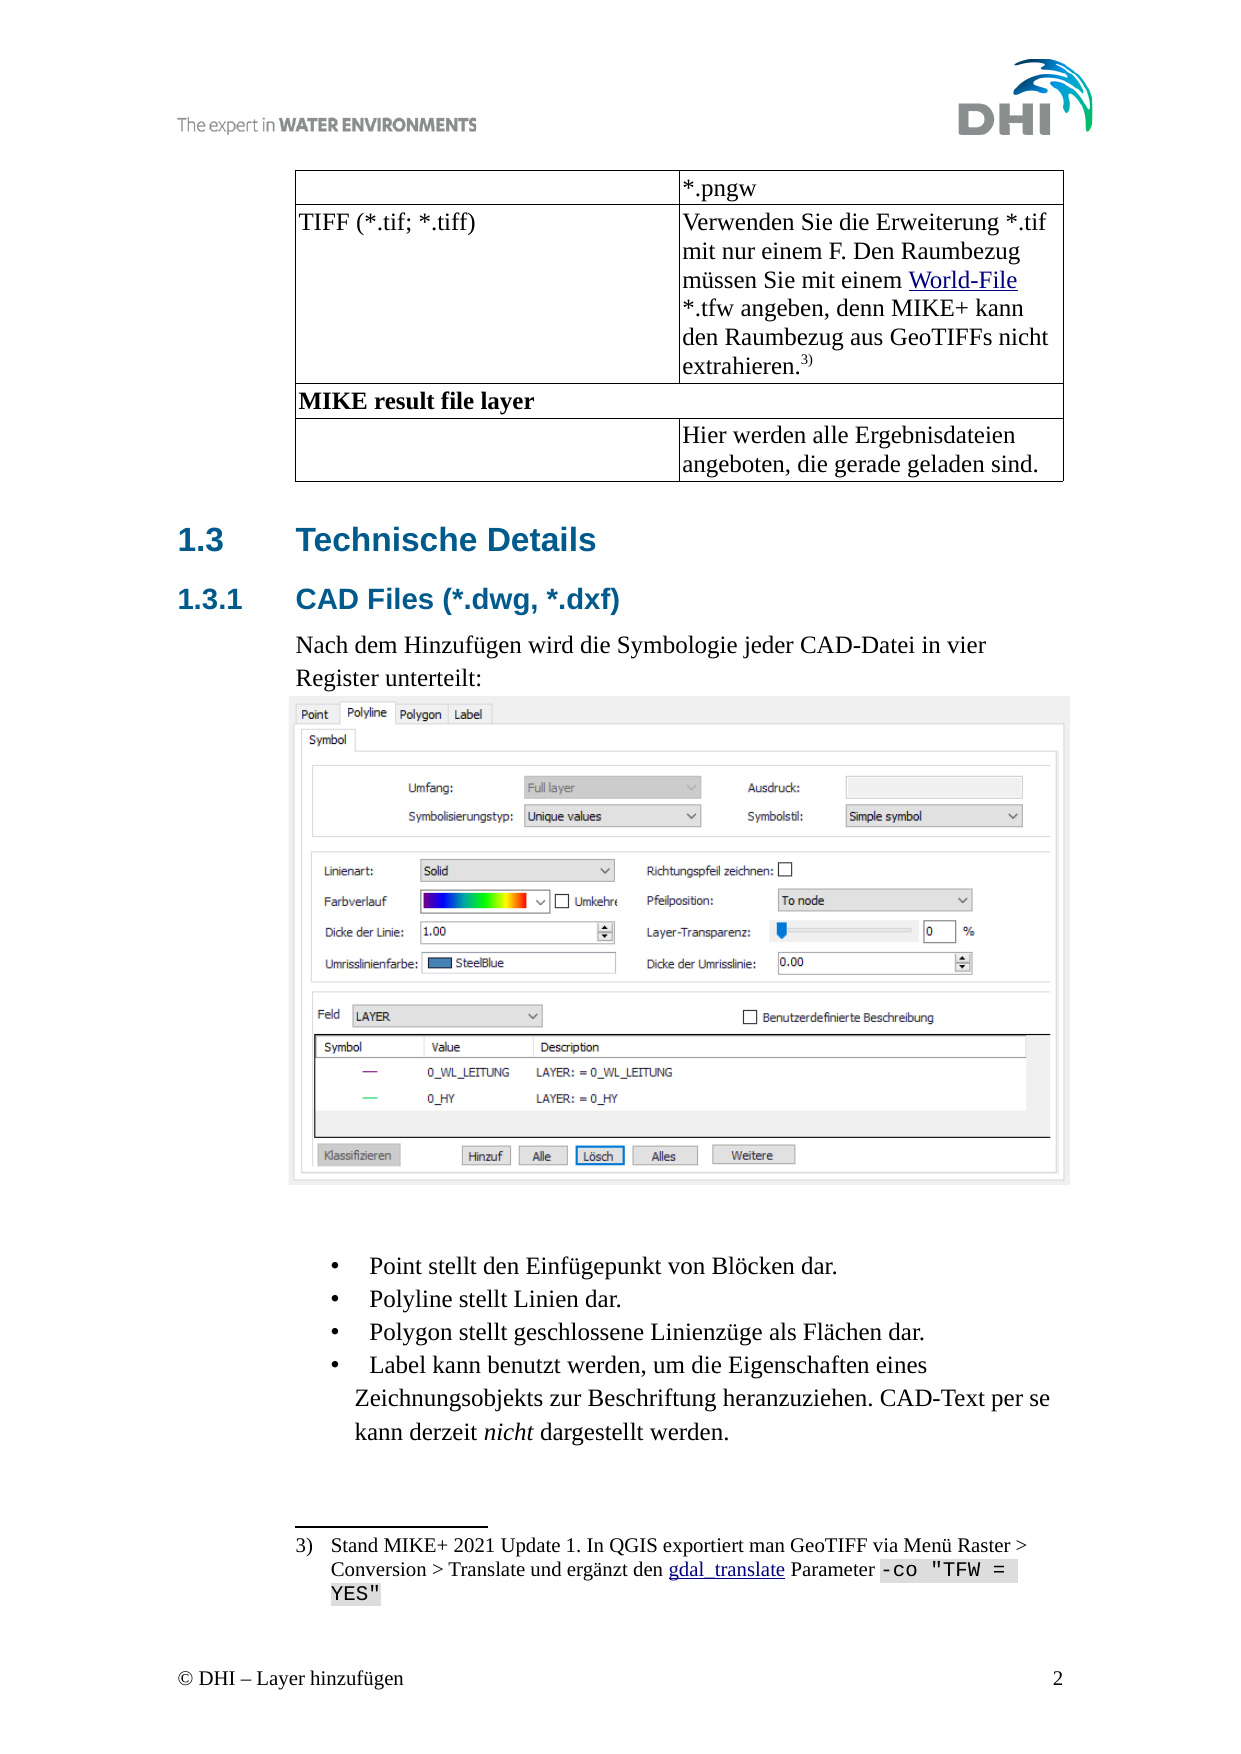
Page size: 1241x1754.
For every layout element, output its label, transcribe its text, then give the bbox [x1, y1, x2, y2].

table_cell [296, 419, 679, 481]
list Label kann benutzt werden, um die Eigenschaften eines Zeichnungsobjekts zur Beschriftung heranzuziehen. CAD-Text per se kann derzeit nicht dargestellt werden. [339, 1351, 1063, 1445]
subtitle Technische Details [177, 519, 1063, 558]
table_cell [296, 171, 679, 204]
table_cell Hier werden alle Ergebnisdateien angeboten, die gerade geladen sind. [680, 419, 1063, 481]
picture [958, 59, 1093, 135]
picture [177, 117, 477, 135]
picture [288, 696, 1070, 1185]
list Polyline stellt Linien dar. [339, 1284, 1063, 1313]
table_cell TIFF (*.tif; *.tiff) [296, 205, 679, 383]
text Nach dem Hinzufügen wird die Symbologie jeder CAD-Datei in vier Register unterteilt: [295, 630, 1063, 692]
list Point stellt den Einfügepunkt von Blöcken dar. [339, 1251, 1063, 1280]
table_cell Verwenden Sie die Erweiterung *.tif mit nur einem F. Den Raumbezug müssen Sie mit einem World-File *.tfw angeben, denn MIKE+ kann den Raumbezug aus GeoTIFFs nicht extrahieren. [680, 205, 1063, 383]
table_cell MIKE result file layer [296, 384, 1063, 417]
table_cell *.pngw [680, 171, 1063, 204]
subtitle CAD Files (*.dwg, *.dxf) [177, 582, 1063, 615]
list Polygon stellt geschlossene Linienzüge als Flächen dar. [339, 1317, 1063, 1346]
